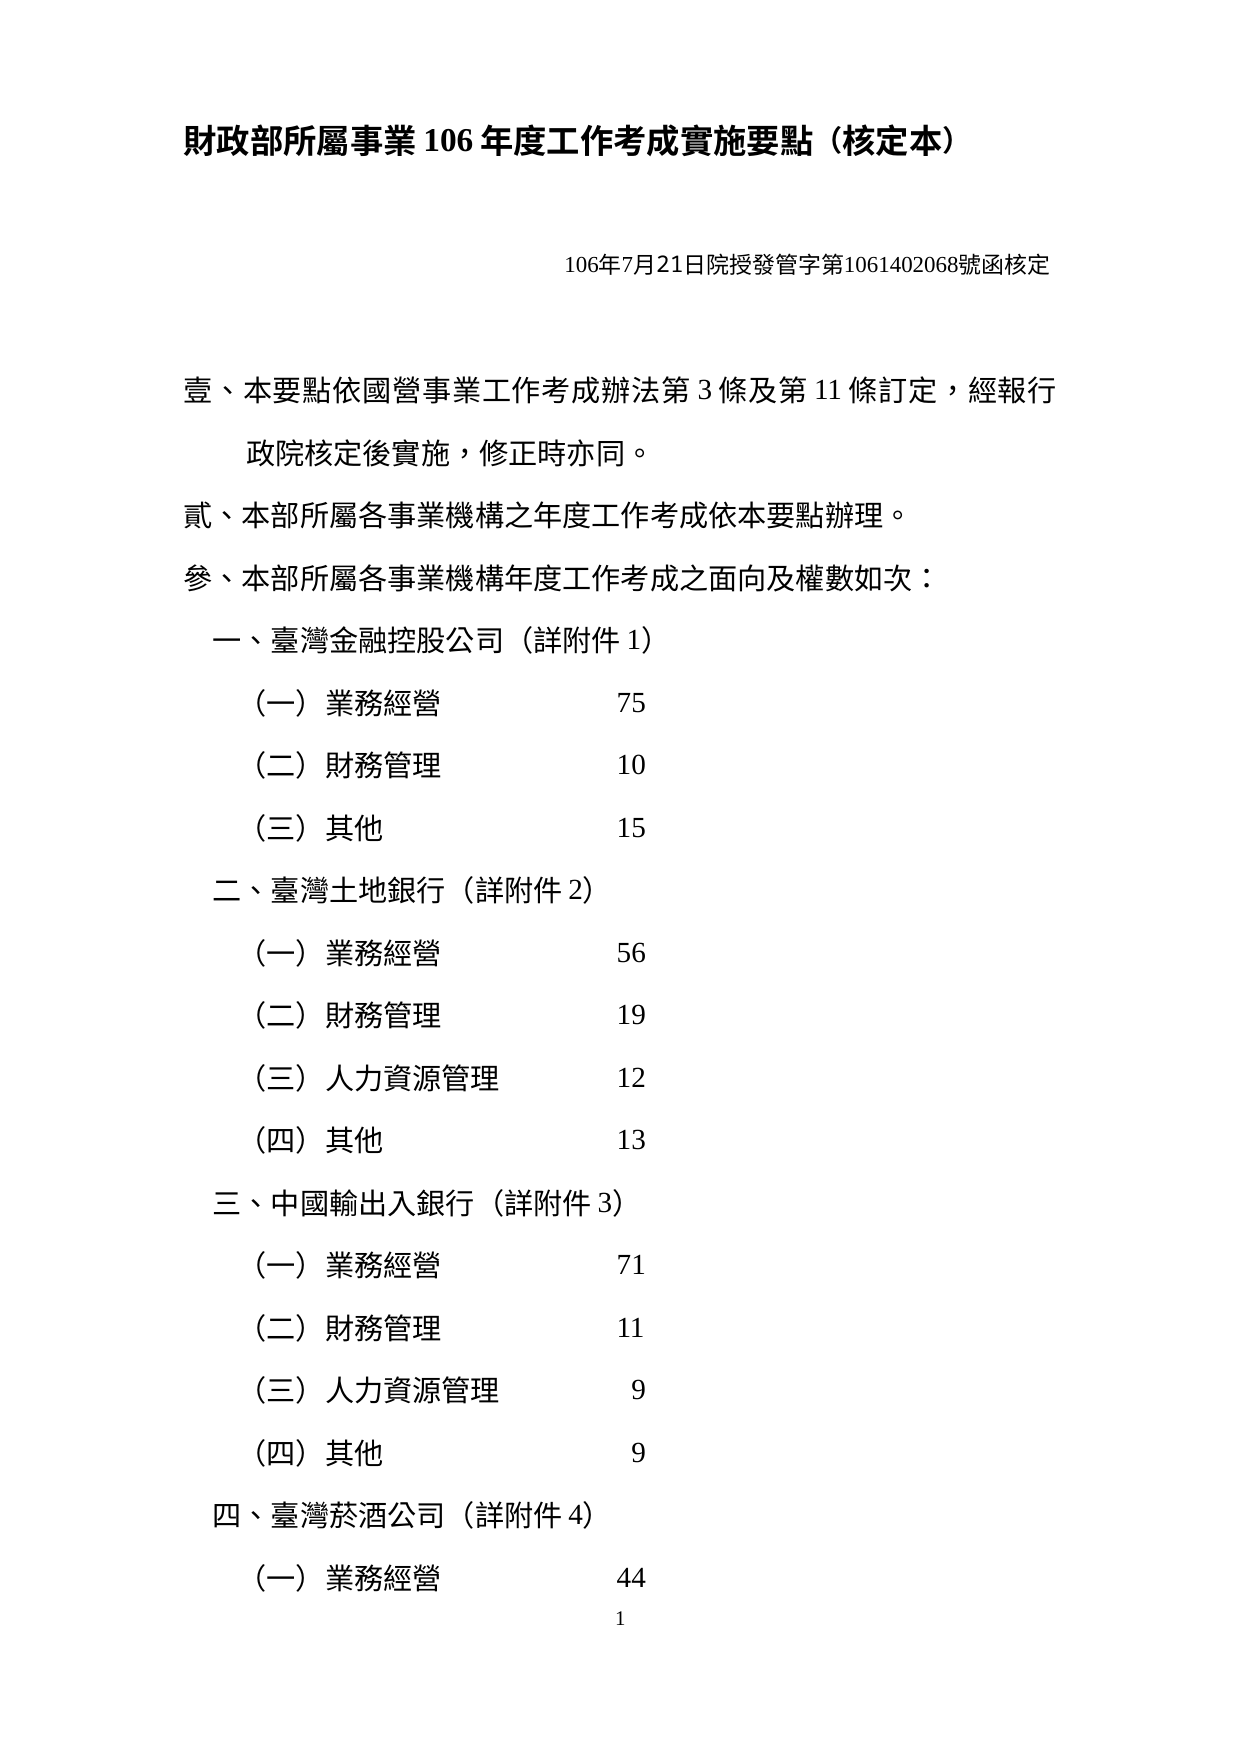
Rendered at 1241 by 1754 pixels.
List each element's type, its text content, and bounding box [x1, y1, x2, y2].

text （二）財務管理 19 [237, 972, 1057, 1035]
text （二）財務管理 10 [237, 722, 1057, 785]
text （二）財務管理 11 [237, 1285, 1057, 1347]
text 財政部所屬事業106年度工作考成實施要點（核定本） [183, 97, 1057, 160]
text （四）其他 9 [237, 1410, 1057, 1472]
text 貳、本部所屬各事業機構之年度工作考成依本要點辦理。 [183, 472, 1057, 535]
text 參、本部所屬各事業機構年度工作考成之面向及權數如次： [183, 535, 1057, 597]
text 一、臺灣金融控股公司（詳附件1） [183, 597, 1057, 660]
text （一）業務經營 56 [237, 910, 1057, 972]
text 三、中國輸出入銀行（詳附件3） [183, 1160, 1057, 1222]
text （一）業務經營 75 [237, 660, 1057, 722]
text （四）其他 13 [237, 1097, 1057, 1160]
text 106年7月21日院授發管字第1061402068號函核定 [183, 222, 1050, 285]
text （一）業務經營 71 [237, 1222, 1057, 1285]
text 二、臺灣土地銀行（詳附件2） [183, 847, 1057, 910]
text （三）其他 15 [237, 785, 1057, 847]
text （三）人力資源管理 9 [237, 1347, 1057, 1410]
text （一）業務經營 44 [237, 1535, 1057, 1597]
text 四、臺灣菸酒公司（詳附件4） [183, 1472, 1057, 1535]
text 壹、本要點依國營事業工作考成辦法第3條及第11條訂定，經報行政院核定後實施，修正時亦同。 [183, 347, 1057, 472]
text （三）人力資源管理 12 [237, 1035, 1057, 1097]
